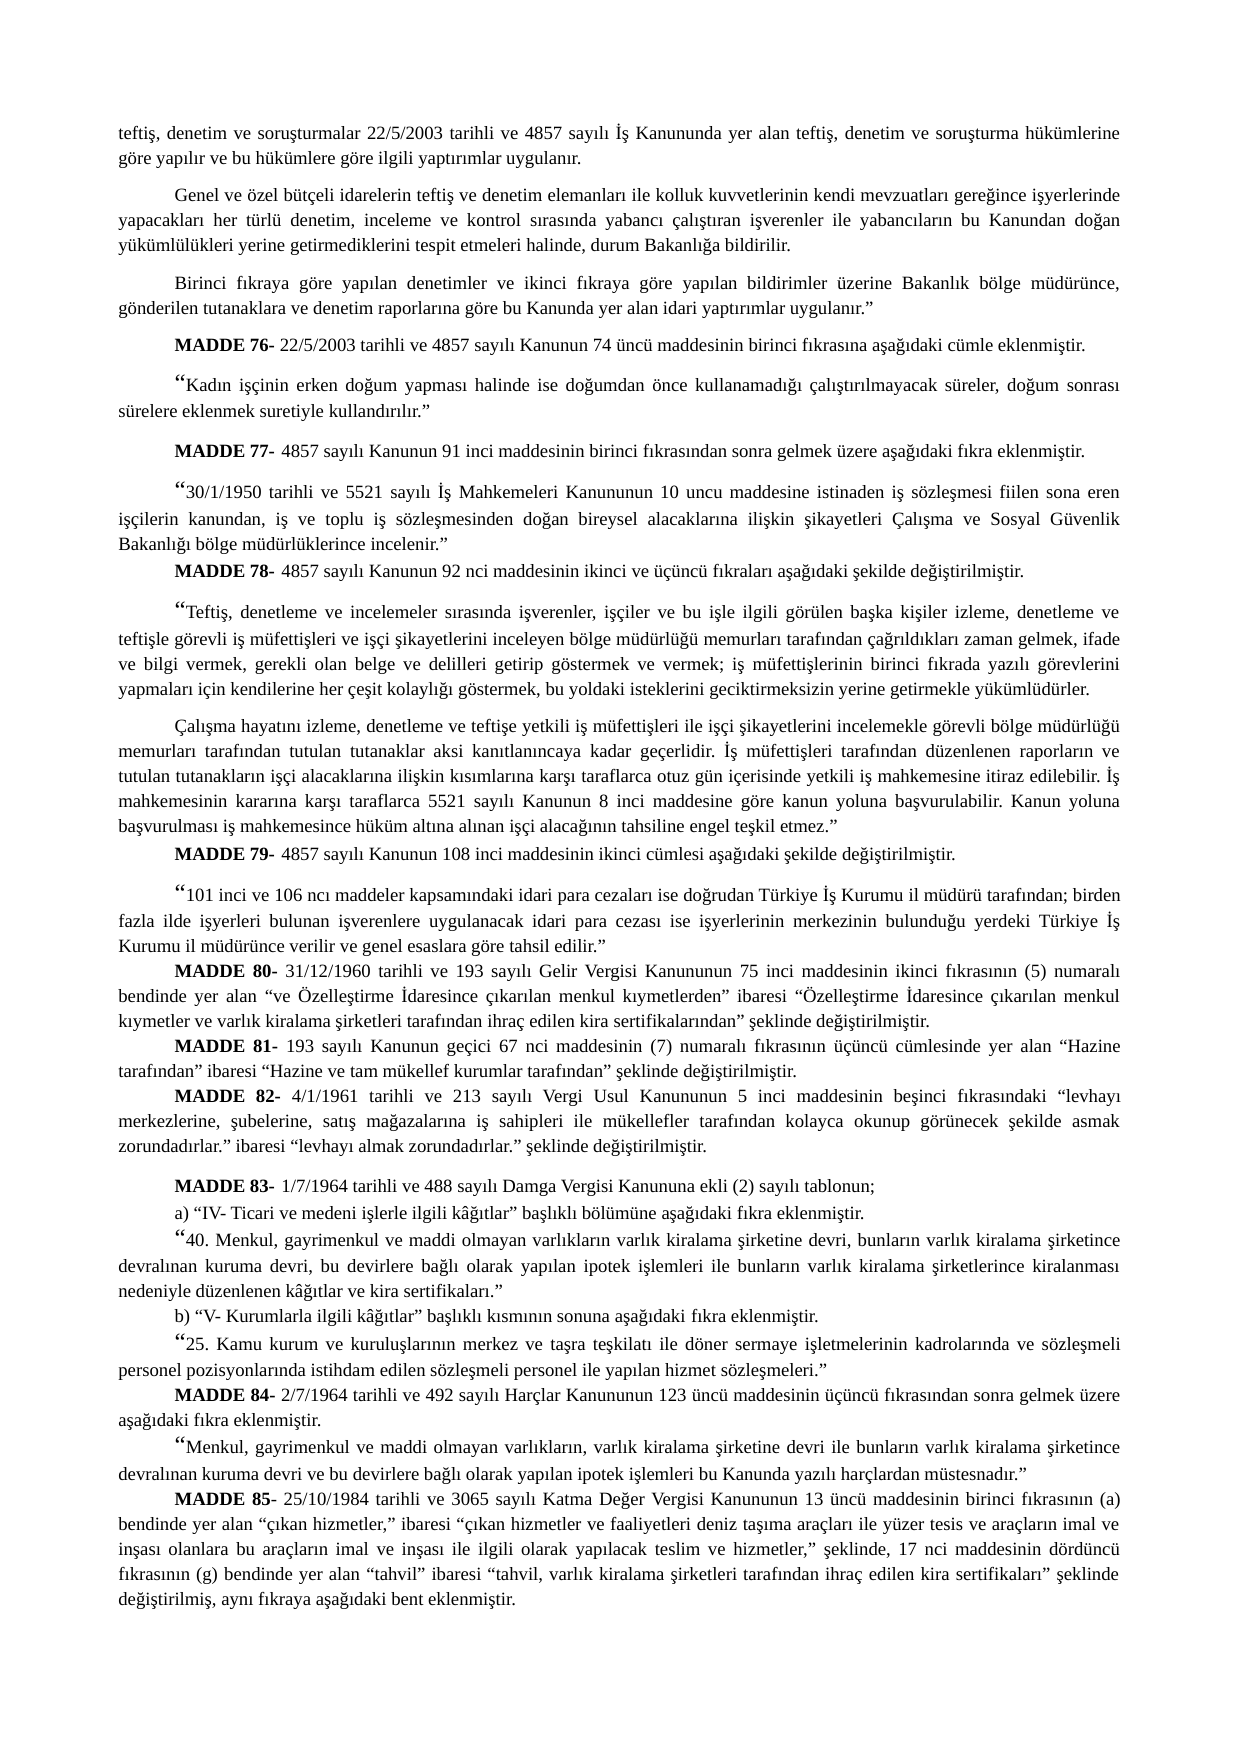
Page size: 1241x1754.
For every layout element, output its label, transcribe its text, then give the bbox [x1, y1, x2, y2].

text MADDE 76- 22/5/2003 tarihli ve 4857 sayılı Kanunun 74 üncü maddesinin birinci fıkrasına aşağıdaki cümle eklenmiştir. [118, 331, 1122, 356]
text MADDE 81- 193 sayılı Kanunun geçici 67 nci maddesinin (7) numaralı fıkrasının üçüncü cümlesinde yer alan “Hazine tarafından” ibaresi “Hazine ve tam mükellef kurumlar tarafından” şeklinde değiştirilmiştir. [118, 1032, 1122, 1082]
text MADDE 77- 4857 sayılı Kanunun 91 inci maddesinin birinci fıkrasından sonra gelmek üzere aşağıdaki fıkra eklenmiştir. [118, 434, 1122, 463]
text MADDE 84- 2/7/1964 tarihli ve 492 sayılı Harçlar Kanununun 123 üncü maddesinin üçüncü fıkrasından sonra gelmek üzere aşağıdaki fıkra eklenmiştir. [118, 1381, 1122, 1431]
text Genel ve özel bütçeli idarelerin teftiş ve denetim elemanları ile kolluk kuvvetlerinin kendi mevzuatları gereğince işyerlerinde yapacakları her türlü denetim, inceleme ve kontrol sırasında yabancı çalıştıran işverenler ile yabancıların bu Kanundan doğan yükümlülükleri yerine getirmediklerini tespit etmeleri halinde, durum Bakanlığa bildirilir. [118, 181, 1122, 256]
text MADDE 85- 25/10/1984 tarihli ve 3065 sayılı Katma Değer Vergisi Kanununun 13 üncü maddesinin birinci fıkrasının (a) bendinde yer alan “çıkan hizmetler,” ibaresi “çıkan hizmetler ve faaliyetleri deniz taşıma araçları ile yüzer tesis ve araçların imal ve inşası olanlara bu araçların imal ve inşası ile ilgili olarak yapılacak teslim ve hizmetler,” şeklinde, 17 nci maddesinin dördüncü fıkrasının (g) bendinde yer alan “tahvil” ibaresi “tahvil, varlık kiralama şirketleri tarafından ihraç edilen kira sertifikaları” şeklinde değiştirilmiş, aynı fıkraya aşağıdaki bent eklenmiştir. [118, 1484, 1122, 1609]
text “40. Menkul, gayrimenkul ve maddi olmayan varlıkların varlık kiralama şirketine devri, bunların varlık kiralama şirketince devralınan kuruma devri, bu devirlere bağlı olarak yapılan ipotek işlemleri ile bunların varlık kiralama şirketlerince kiralanması nedeniyle düzenlenen kâğıtlar ve kira sertifikaları.” [118, 1223, 1122, 1302]
text b) “V- Kurumlarla ilgili kâğıtlar” başlıklı kısmının sonuna aşağıdaki fıkra eklenmiştir. [118, 1302, 1122, 1327]
text “Kadın işçinin erken doğum yapması halinde ise doğumdan önce kullanamadığı çalıştırılmayacak süreler, doğum sonrası sürelere eklenmek suretiyle kullandırılır.” [118, 368, 1122, 422]
text Birinci fıkraya göre yapılan denetimler ve ikinci fıkraya göre yapılan bildirimler üzerine Bakanlık bölge müdürünce, gönderilen tutanaklara ve denetim raporlarına göre bu Kanunda yer alan idari yaptırımlar uygulanır.” [118, 268, 1122, 318]
text teftiş, denetim ve soruşturmalar 22/5/2003 tarihli ve 4857 sayılı İş Kanununda yer alan teftiş, denetim ve soruşturma hükümlerine göre yapılır ve bu hükümlere göre ilgili yaptırımlar uygulanır. [118, 118, 1122, 168]
text a) “IV- Ticari ve medeni işlerle ilgili kâğıtlar” başlıklı bölümüne aşağıdaki fıkra eklenmiştir. [118, 1198, 1122, 1223]
text “101 inci ve 106 ncı maddeler kapsamındaki idari para cezaları ise doğrudan Türkiye İş Kurumu il müdürü tarafından; birden fazla ilde işyerleri bulunan işverenlere uygulanacak idari para cezası ise işyerlerinin merkezinin bulunduğu yerdeki Türkiye İş Kurumu il müdürünce verilir ve genel esaslara göre tahsil edilir.” [118, 878, 1122, 957]
text Çalışma hayatını izleme, denetleme ve teftişe yetkili iş müfettişleri ile işçi şikayetlerini incelemekle görevli bölge müdürlüğü memurları tarafından tutulan tutanaklar aksi kanıtlanıncaya kadar geçerlidir. İş müfettişleri tarafından düzenlenen raporların ve tutulan tutanakların işçi alacaklarına ilişkin kısımlarına karşı taraflarca otuz gün içerisinde yetkili iş mahkemesine itiraz edilebilir. İş mahkemesinin kararına karşı taraflarca 5521 sayılı Kanunun 8 inci maddesine göre kanun yoluna başvurulabilir. Kanun yoluna başvurulması iş mahkemesince hüküm altına alınan işçi alacağının tahsiline engel teşkil etmez.” [118, 712, 1122, 837]
text “30/1/1950 tarihli ve 5521 sayılı İş Mahkemeleri Kanununun 10 uncu maddesine istinaden iş sözleşmesi fiilen sona eren işçilerin kanundan, iş ve toplu iş sözleşmesinden doğan bireysel alacaklarına ilişkin şikayetleri Çalışma ve Sosyal Güvenlik Bakanlığı bölge müdürlüklerince incelenir.” [118, 476, 1122, 554]
text MADDE 80- 31/12/1960 tarihli ve 193 sayılı Gelir Vergisi Kanununun 75 inci maddesinin ikinci fıkrasının (5) numaralı bendinde yer alan “ve Özelleştirme İdaresince çıkarılan menkul kıymetlerden” ibaresi “Özelleştirme İdaresince çıkarılan menkul kıymetler ve varlık kiralama şirketleri tarafından ihraç edilen kira sertifikalarından” şeklinde değiştirilmiştir. [118, 957, 1122, 1032]
text “Teftiş, denetleme ve incelemeler sırasında işverenler, işçiler ve bu işle ilgili görülen başka kişiler izleme, denetleme ve teftişle görevli iş müfettişleri ve işçi şikayetlerini inceleyen bölge müdürlüğü memurları tarafından çağrıldıkları zaman gelmek, ifade ve bilgi vermek, gerekli olan belge ve delilleri getirip göstermek ve vermek; iş müfettişlerinin birinci fıkrada yazılı görevlerini yapmaları için kendilerine her çeşit kolaylığı göstermek, bu yoldaki isteklerini geciktirmeksizin yerine getirmekle yükümlüdürler. [118, 596, 1122, 699]
text “25. Kamu kurum ve kuruluşlarının merkez ve taşra teşkilatı ile döner sermaye işletmelerinin kadrolarında ve sözleşmeli personel pozisyonlarında istihdam edilen sözleşmeli personel ile yapılan hizmet sözleşmeleri.” [118, 1327, 1122, 1381]
text “Menkul, gayrimenkul ve maddi olmayan varlıkların, varlık kiralama şirketine devri ile bunların varlık kiralama şirketince devralınan kuruma devri ve bu devirlere bağlı olarak yapılan ipotek işlemleri bu Kanunda yazılı harçlardan müstesnadır.” [118, 1431, 1122, 1484]
text MADDE 78- 4857 sayılı Kanunun 92 nci maddesinin ikinci ve üçüncü fıkraları aşağıdaki şekilde değiştirilmiştir. [118, 554, 1122, 583]
text MADDE 82- 4/1/1961 tarihli ve 213 sayılı Vergi Usul Kanununun 5 inci maddesinin beşinci fıkrasındaki “levhayı merkezlerine, şubelerine, satış mağazalarına iş sahipleri ile mükellefler tarafından kolayca okunup görünecek şekilde asmak zorundadırlar.” ibaresi “levhayı almak zorundadırlar.” şeklinde değiştirilmiştir. [118, 1082, 1122, 1157]
text MADDE 83- 1/7/1964 tarihli ve 488 sayılı Damga Vergisi Kanununa ekli (2) sayılı tablonun; [118, 1169, 1122, 1198]
text MADDE 79- 4857 sayılı Kanunun 108 inci maddesinin ikinci cümlesi aşağıdaki şekilde değiştirilmiştir. [118, 837, 1122, 866]
